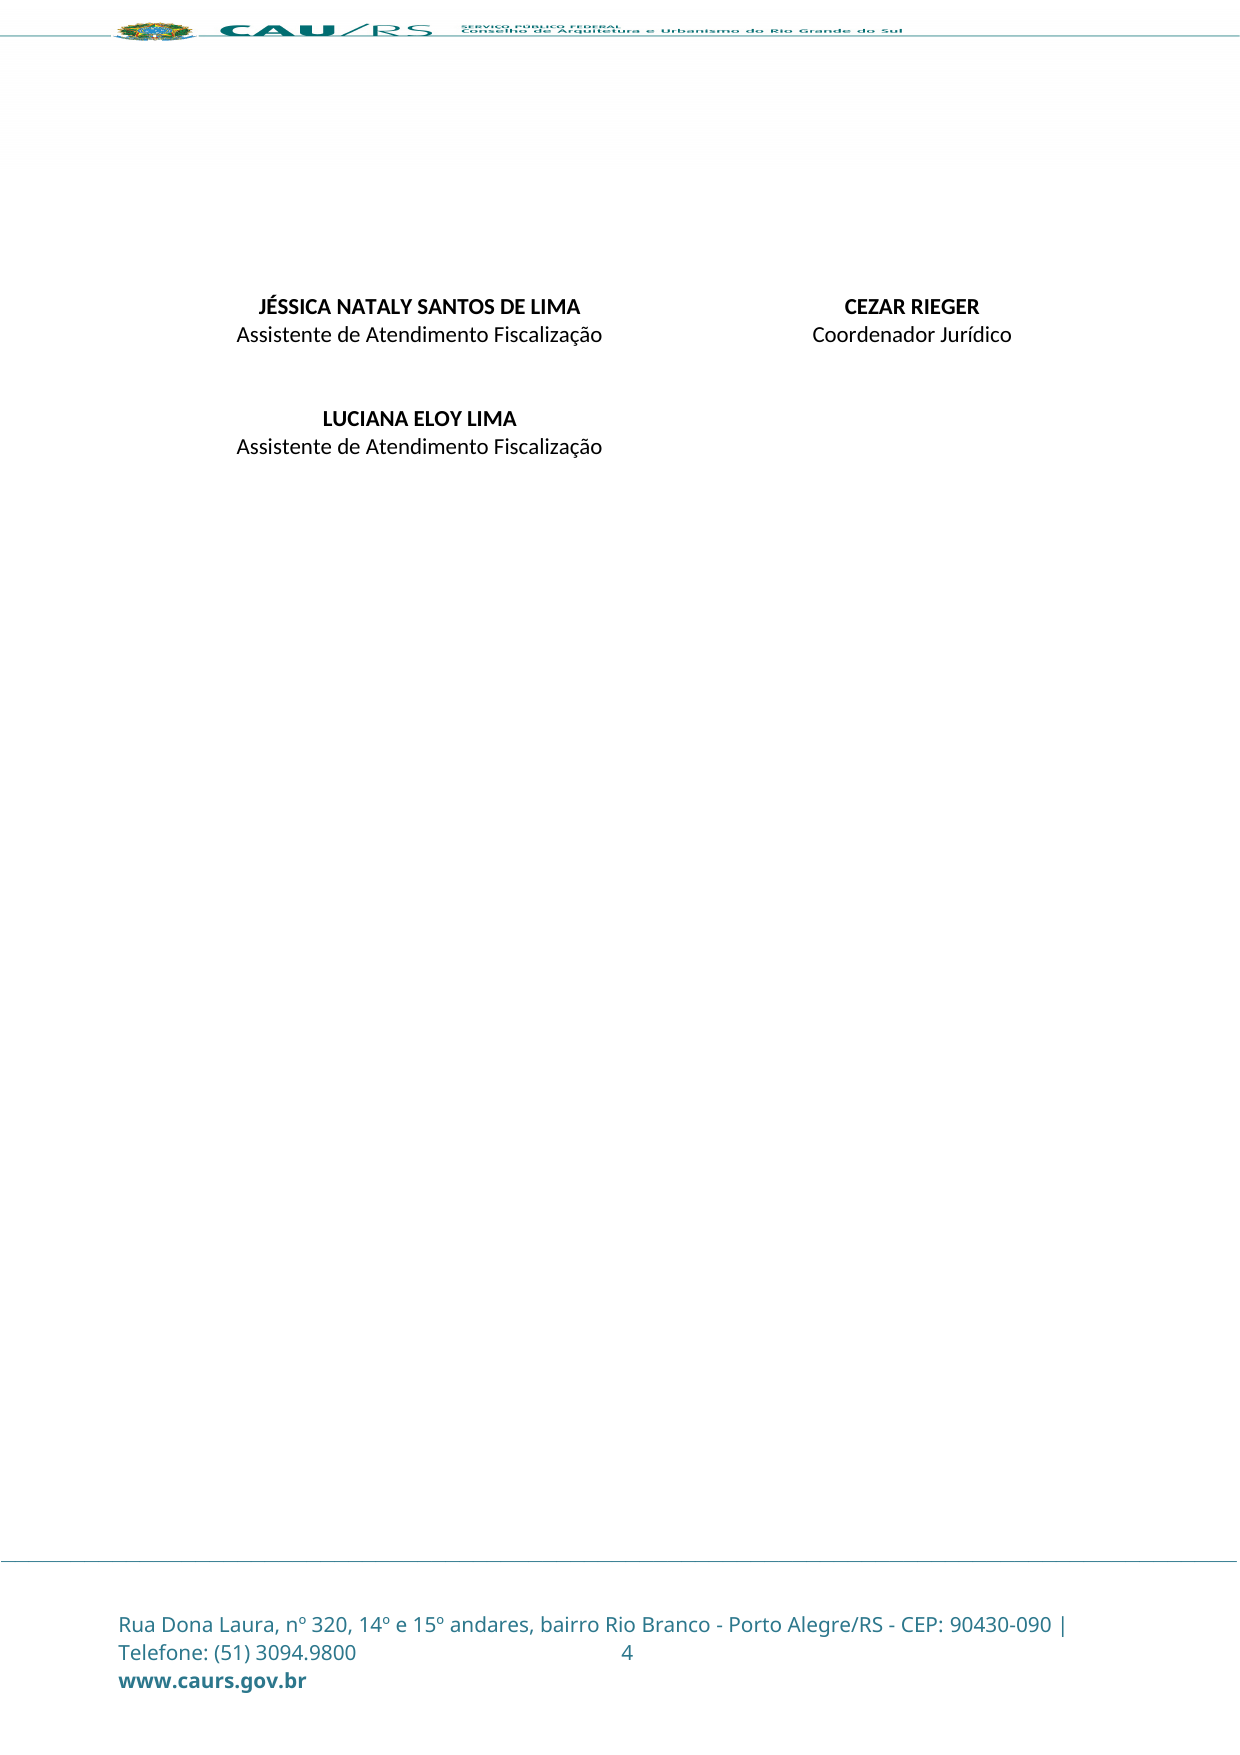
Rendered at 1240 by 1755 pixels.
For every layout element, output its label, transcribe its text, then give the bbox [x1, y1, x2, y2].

table_cell JÉSSICA NATALY SANTOS DE LIMA Assistente de Atendimento Fiscalização LUCIANA ELOY LIMA Assistente de Atendimento Fiscalização [177, 236, 662, 460]
table_cell CEZAR RIEGER Coordenador Jurídico [662, 236, 1162, 460]
